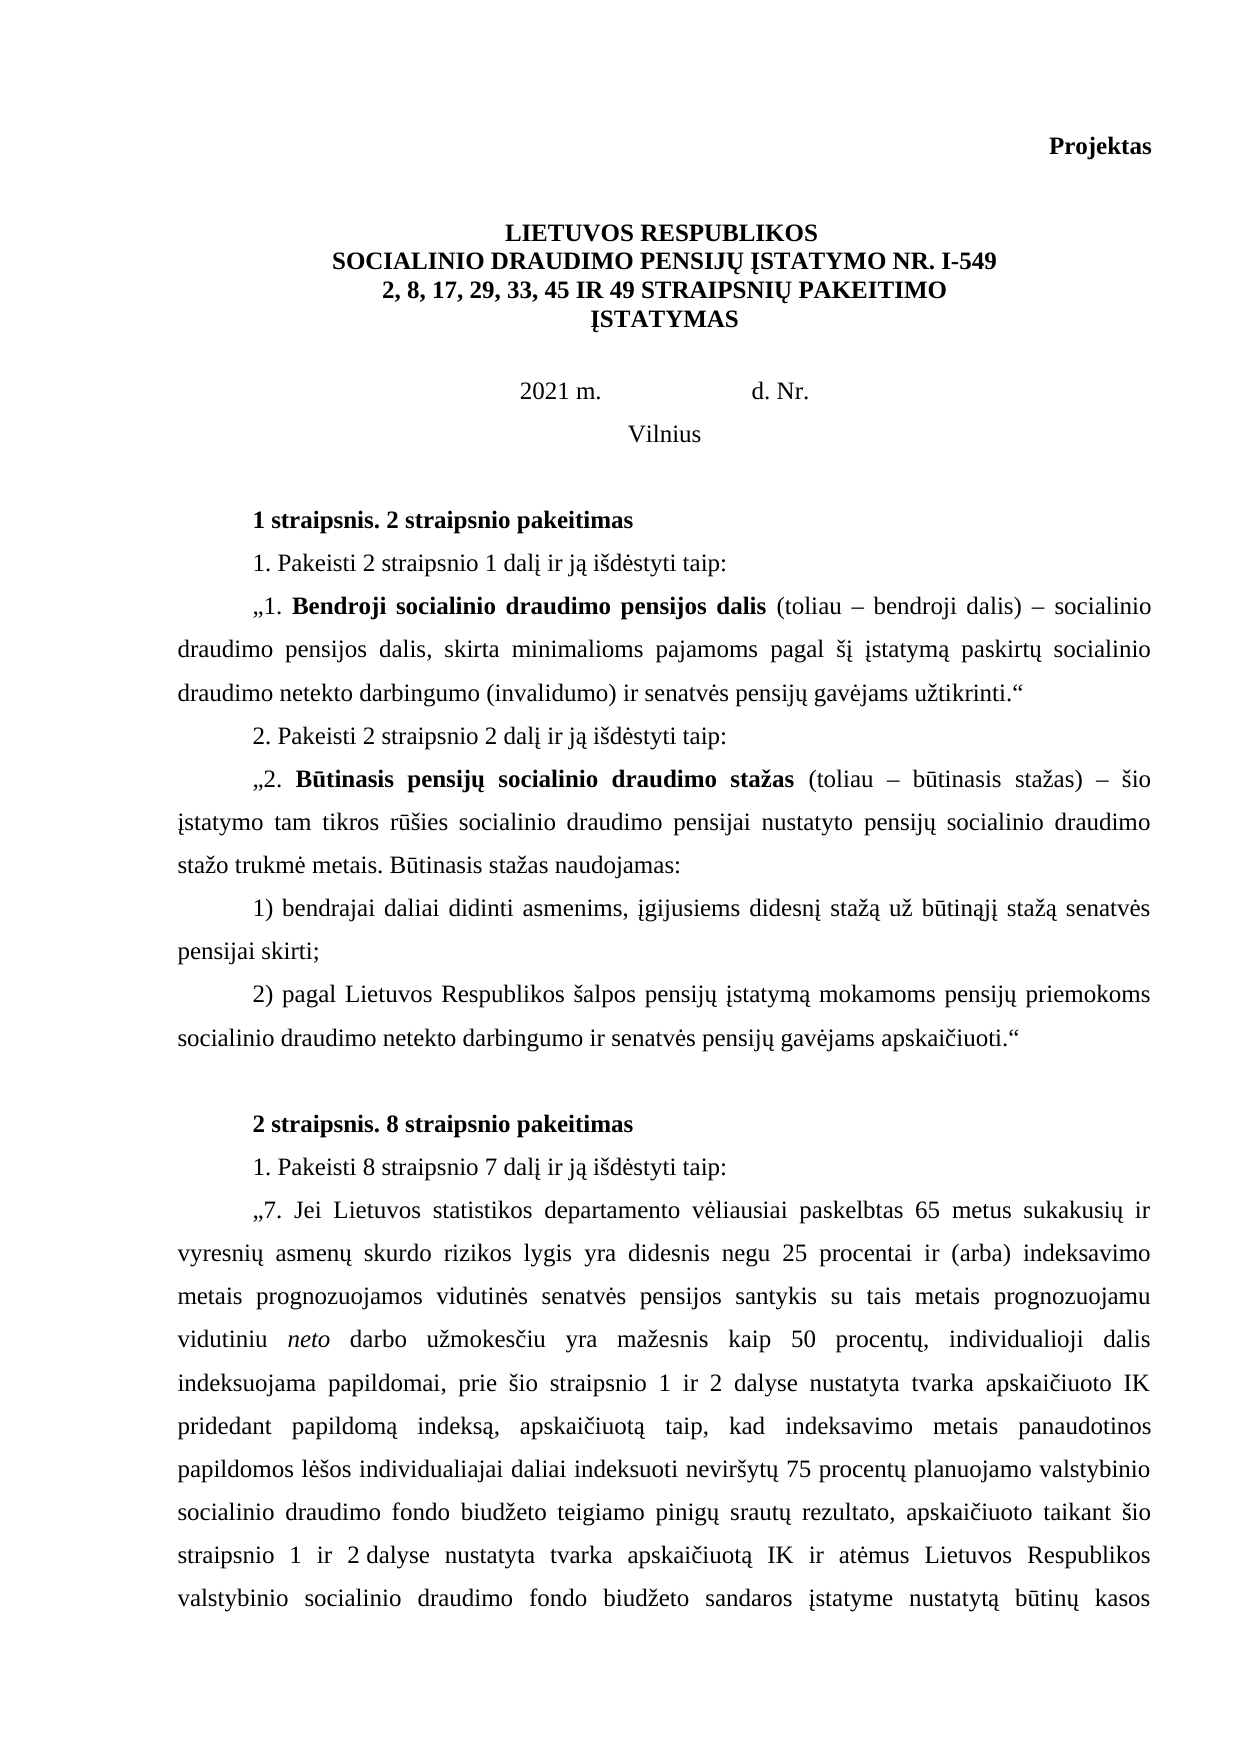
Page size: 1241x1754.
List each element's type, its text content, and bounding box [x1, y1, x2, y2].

text 2, 8, 17, 29, 33, 45 IR 49 STRAIPSNIŲ PAKEITIMO [177, 275, 1152, 304]
text 2) pagal Lietuvos Respublikos šalpos pensijų įstatymą mokamoms pensijų priemokoms socialinio draudimo netekto darbingumo ir senatvės pensijų gavėjams apskaičiuoti.“ [177, 979, 1152, 1051]
text 2021 m. d. Nr. [177, 376, 1152, 404]
text Vilnius [177, 419, 1152, 448]
text 2. Pakeisti 2 straipsnio 2 dalį ir ją išdėstyti taip: [177, 721, 1152, 749]
text 1. Pakeisti 8 straipsnio 7 dalį ir ją išdėstyti taip: [177, 1152, 1152, 1181]
text ĮSTATYMAS [177, 304, 1152, 333]
text 1 straipsnis. 2 straipsnio pakeitimas [177, 505, 1152, 534]
text „7. Jei Lietuvos statistikos departamento vėliausiai paskelbtas 65 metus sukakusių ir vyresnių asmenų skurdo rizikos lygis yra didesnis negu 25 procentai ir (arba) indeksavimo metais prognozuojamos vidutinės senatvės pensijos santykis su tais metais prognozuojamu vidutiniu neto darbo užmokesčiu yra mažesnis kaip 50 procentų, individualioji dalis indeksuojama papildomai, prie šio straipsnio 1 ir 2 dalyse nustatyta tvarka apskaičiuoto IK pridedant papildomą indeksą, apskaičiuotą taip, kad indeksavimo metais panaudotinos papildomos lėšos individualiajai daliai indeksuoti neviršytų 75 procentų planuojamo valstybinio socialinio draudimo fondo biudžeto teigiamo pinigų srautų rezultato, apskaičiuoto taikant šio straipsnio 1 ir 2 dalyse nustatyta tvarka apskaičiuotą IK ir atėmus Lietuvos Respublikos valstybinio socialinio draudimo fondo biudžeto sandaros įstatyme nustatytą būtinų kasos [177, 1195, 1152, 1612]
text SOCIALINIO DRAUDIMO PENSIJŲ ĮSTATYMO NR. I-549 [177, 246, 1152, 275]
text 2 straipsnis. 8 straipsnio pakeitimas [177, 1109, 1152, 1138]
text LIETUVOS RESPUBLIKOS [177, 218, 1152, 246]
text 1) bendrajai daliai didinti asmenims, įgijusiems didesnį stažą už būtinąjį stažą senatvės pensijai skirti; [177, 893, 1152, 965]
text 1. Pakeisti 2 straipsnio 1 dalį ir ją išdėstyti taip: [177, 548, 1152, 577]
text „1. Bendroji socialinio draudimo pensijos dalis (toliau – bendroji dalis) – socialinio draudimo pensijos dalis, skirta minimalioms pajamoms pagal šį įstatymą paskirtų socialinio draudimo netekto darbingumo (invalidumo) ir senatvės pensijų gavėjams užtikrinti.“ [177, 591, 1152, 706]
text „2. Būtinasis pensijų socialinio draudimo stažas (toliau – būtinasis stažas) – šio įstatymo tam tikros rūšies socialinio draudimo pensijai nustatyto pensijų socialinio draudimo stažo trukmė metais. Būtinasis stažas naudojamas: [177, 764, 1152, 879]
text Projektas [886, 131, 1152, 160]
